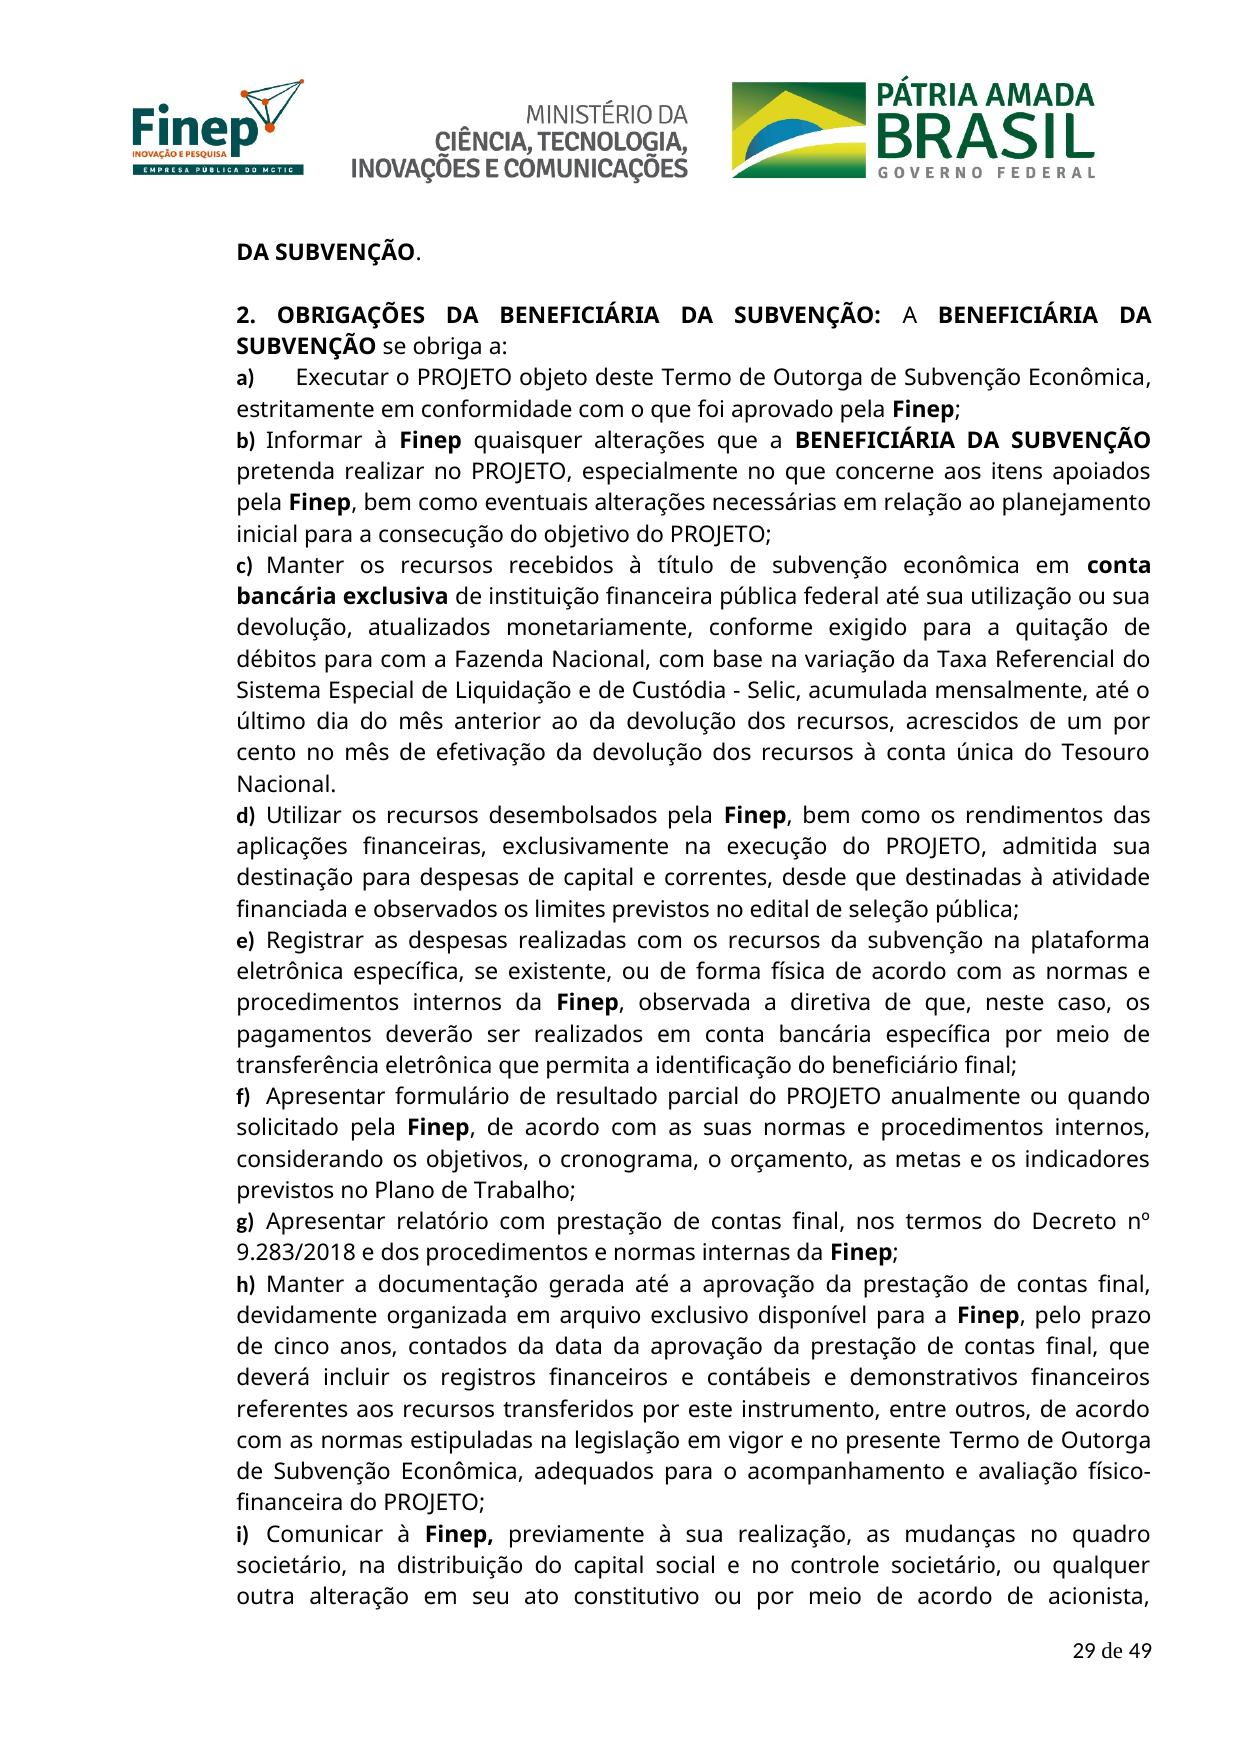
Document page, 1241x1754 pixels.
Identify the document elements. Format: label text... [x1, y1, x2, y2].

list Executar o PROJETO objeto deste Termo de Outorga de Subvenção Econômica, estritamente em conformidade com o que foi aprovado pela Finep; [236, 361, 1152, 424]
list Apresentar formulário de resultado parcial do PROJETO anualmente ou quando solicitado pela Finep, de acordo com as suas normas e procedimentos internos, considerando os objetivos, o cronograma, o orçamento, as metas e os indicadores previstos no Plano de Trabalho; [236, 1080, 1152, 1205]
list Comunicar à Finep, previamente à sua realização, as mudanças no quadro societário, na distribuição do capital social e no controle societário, ou qualquer outra alteração em seu ato constitutivo ou por meio de acordo de acionista, [236, 1517, 1152, 1611]
list Apresentar relatório com prestação de contas final, nos termos do Decreto nº 9.283/2018 e dos procedimentos e normas internas da Finep; [236, 1205, 1152, 1267]
list DA SUBVENÇÃO. [236, 236, 1152, 267]
list Manter os recursos recebidos à título de subvenção econômica em conta bancária exclusiva de instituição financeira pública federal até sua utilização ou sua devolução, atualizados monetariamente, conforme exigido para a quitação de débitos para com a Fazenda Nacional, com base na variação da Taxa Referencial do Sistema Especial de Liquidação e de Custódia - Selic, acumulada mensalmente, até o último dia do mês anterior ao da devolução dos recursos, acrescidos de um por cento no mês de efetivação da devolução dos recursos à conta única do Tesouro Nacional. [236, 549, 1152, 799]
list Informar à Finep quaisquer alterações que a BENEFICIÁRIA DA SUBVENÇÃO pretenda realizar no PROJETO, especialmente no que concerne aos itens apoiados pela Finep, bem como eventuais alterações necessárias em relação ao planejamento inicial para a consecução do objetivo do PROJETO; [236, 424, 1152, 549]
subtitle 2. OBRIGAÇÕES DA BENEFICIÁRIA DA SUBVENÇÃO: A BENEFICIÁRIA DA SUBVENÇÃO se obriga a: [236, 299, 1152, 361]
list Manter a documentação gerada até a aprovação da prestação de contas final, devidamente organizada em arquivo exclusivo disponível para a Finep, pelo prazo de cinco anos, contados da data da aprovação da prestação de contas final, que deverá incluir os registros financeiros e contábeis e demonstrativos financeiros referentes aos recursos transferidos por este instrumento, entre outros, de acordo com as normas estipuladas na legislação em vigor e no presente Termo de Outorga de Subvenção Econômica, adequados para o acompanhamento e avaliação físico-financeira do PROJETO; [236, 1267, 1152, 1517]
list Registrar as despesas realizadas com os recursos da subvenção na plataforma eletrônica específica, se existente, ou de forma física de acordo com as normas e procedimentos internos da Finep, observada a diretiva de que, neste caso, os pagamentos deverão ser realizados em conta bancária específica por meio de transferência eletrônica que permita a identificação do beneficiário final; [236, 924, 1152, 1080]
list Utilizar os recursos desembolsados pela Finep, bem como os rendimentos das aplicações financeiras, exclusivamente na execução do PROJETO, admitida sua destinação para despesas de capital e correntes, desde que destinadas à atividade financiada e observados os limites previstos no edital de seleção pública; [236, 799, 1152, 924]
